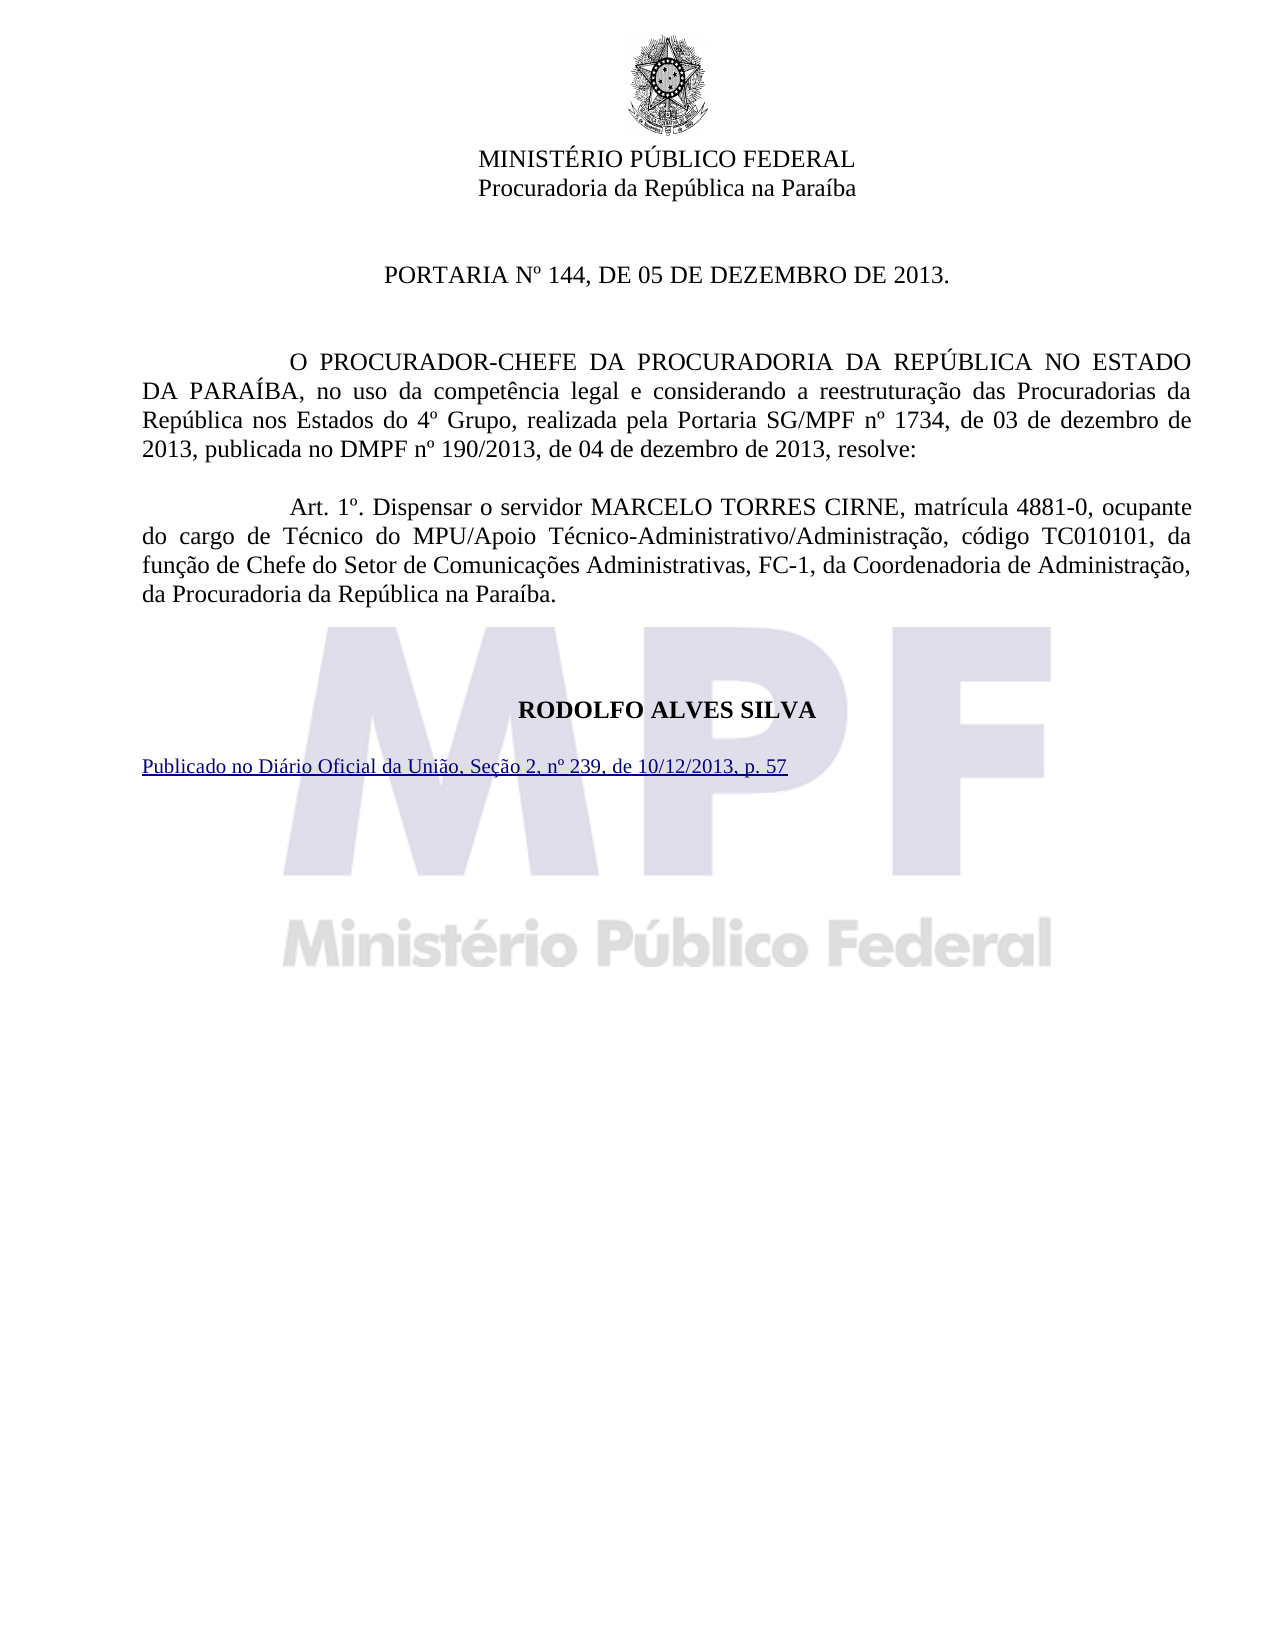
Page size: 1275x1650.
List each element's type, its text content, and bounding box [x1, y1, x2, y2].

picture [283, 778, 1051, 967]
picture [283, 627, 1051, 695]
text MINISTÉRIO PÚBLICO FEDERAL [142, 144, 1192, 173]
text Publicado no Diário Oficial da União, Seção 2, nº 239, de 10/12/2013, p. 57 [142, 753, 1192, 778]
text RODOLFO ALVES SILVA [142, 695, 1192, 724]
picture [625, 28, 709, 136]
text O PROCURADOR-CHEFE DA PROCURADORIA DA REPÚBLICA NO ESTADO DA PARAÍBA, no uso da competência legal e considerando a reestruturação das Procuradorias da República nos Estados do 4º Grupo, realizada pela Portaria SG/MPF nº 1734, de 03 de dezembro de 2013, publicada no DMPF nº 190/2013, de 04 de dezembro de 2013, resolve: [142, 347, 1192, 463]
text Art. 1º. Dispensar o servidor MARCELO TORRES CIRNE, matrícula 4881-0, ocupante do cargo de Técnico do MPU/Apoio Técnico-Administrativo/Administração, código TC010101, da função de Chefe do Setor de Comunicações Administrativas, FC-1, da Coordenadoria de Administração, da Procuradoria da República na Paraíba. [142, 492, 1192, 608]
text Procuradoria da República na Paraíba [142, 173, 1192, 202]
picture [283, 724, 1051, 753]
text PORTARIA Nº 144, DE 05 DE DEZEMBRO DE 2013. [142, 259, 1192, 288]
